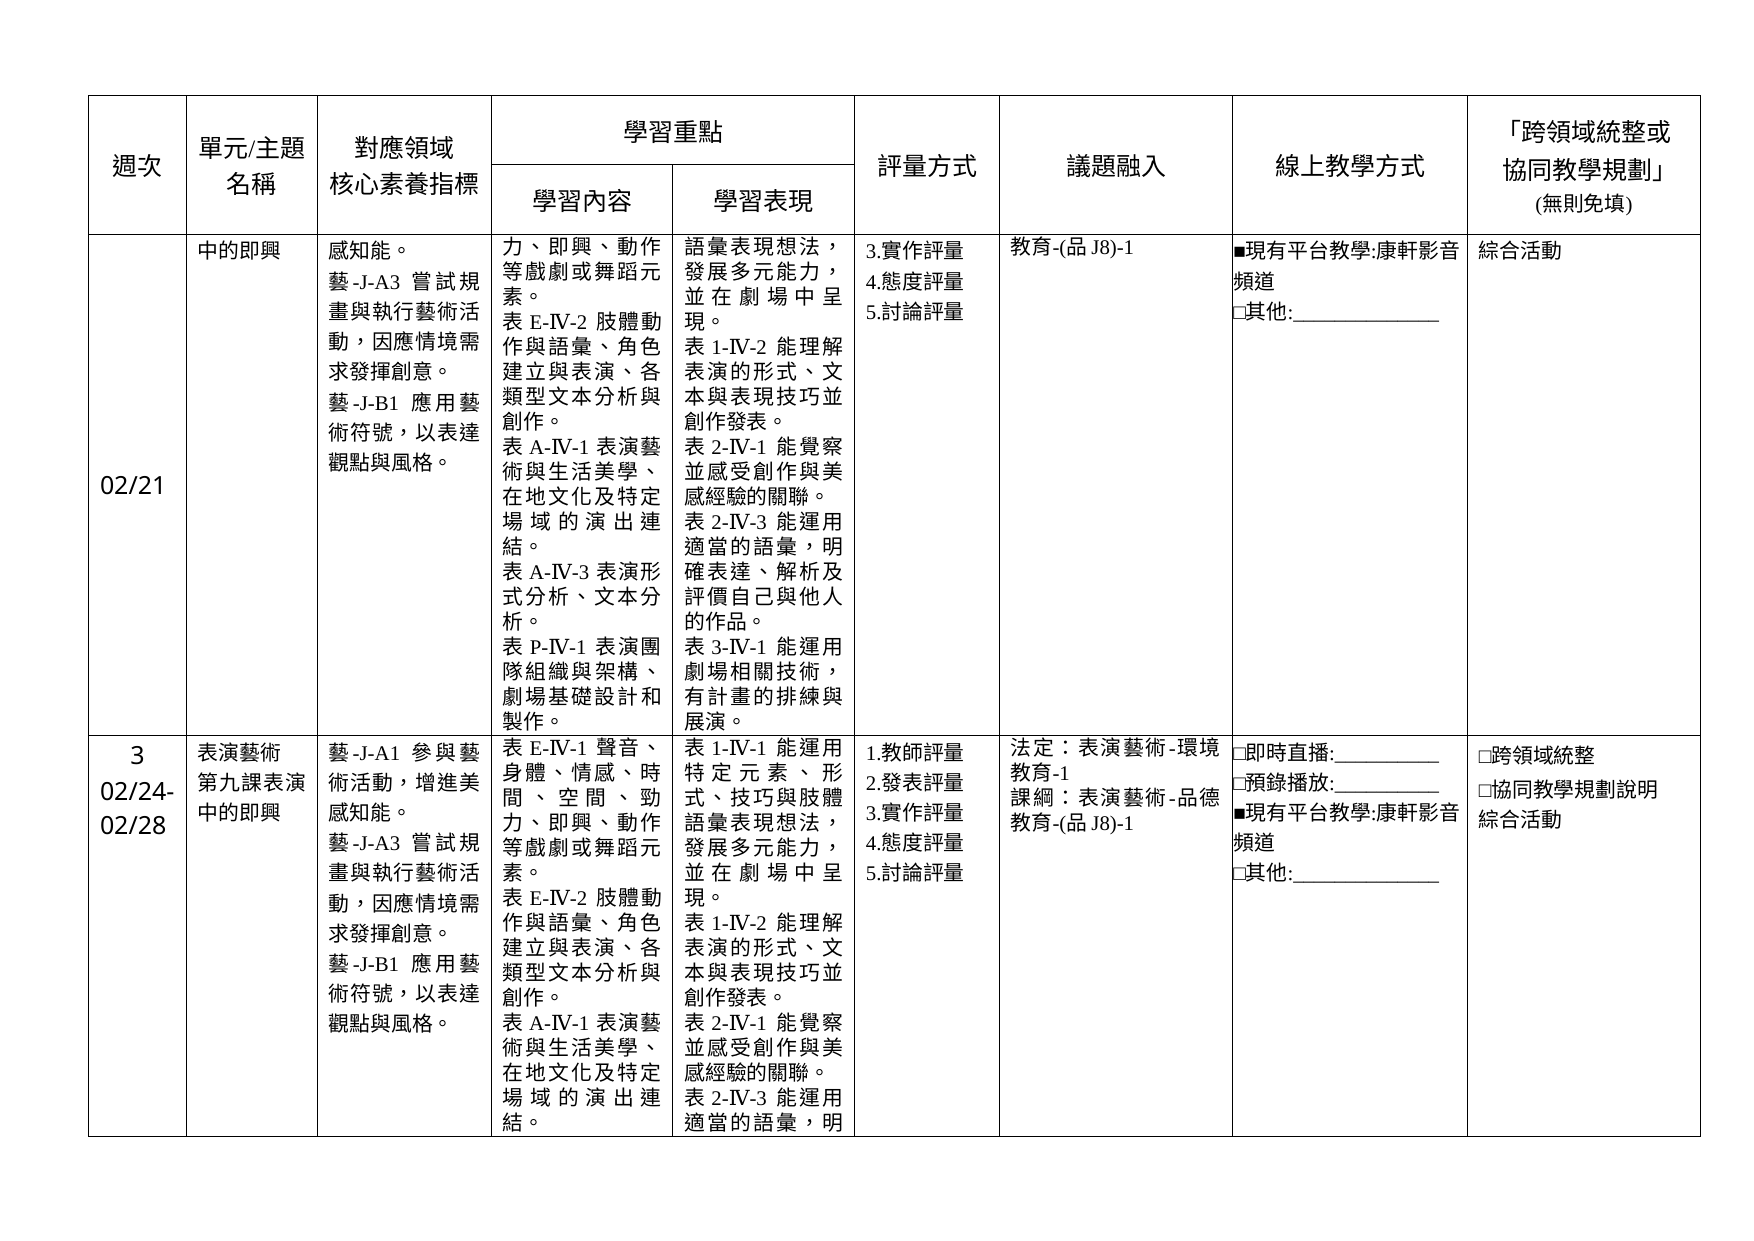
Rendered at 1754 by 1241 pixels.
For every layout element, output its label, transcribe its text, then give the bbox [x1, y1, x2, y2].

table_header 線上教學方式 [1233, 96, 1467, 234]
table_cell □即時直播:__________ □預錄播放:__________ ■現有平台教學:康軒影音頻道 □其他:______________ [1233, 736, 1467, 1136]
table_header 評量方式 [855, 96, 999, 234]
table_header 學習重點 [492, 96, 854, 164]
table_header 單元/主題名稱 [187, 96, 317, 234]
table_header 議題融入 [1000, 96, 1232, 234]
table_cell 1.教師評量 2.發表評量 3.實作評量 4.態度評量 5.討論評量 [855, 736, 999, 1136]
table_cell 力、即興、動作等戲劇或舞蹈元素。 表E-Ⅳ-2 肢體動作與語彙、角色建立與表演、各類型文本分析與創作。 表A-Ⅳ-1 表演藝術與生活美學、在地文化及特定場域的演出連結。 表A-Ⅳ-3 表演形式分析、文本分析。 表P-Ⅳ-1 表演團隊組織與架構、劇場基礎設計和製作。 [492, 235, 672, 735]
table_cell 表演藝術 第九課表演中的即興 [187, 736, 317, 1136]
table_cell 學習表現 [673, 165, 854, 234]
table_cell 教育-(品J8)-1 [1000, 235, 1232, 735]
table_cell 感知能。 藝-J-A3 嘗試規畫與執行藝術活動，因應情境需求發揮創意。 藝-J-B1 應用藝術符號，以表達觀點與風格。 [318, 235, 491, 735]
table_cell 學習內容 [492, 165, 672, 234]
table_cell 02/21 [89, 235, 186, 735]
table_cell ■現有平台教學:康軒影音頻道 □其他:______________ [1233, 235, 1467, 735]
table_cell 中的即興 [187, 235, 317, 735]
table_cell 3 02/24-02/28 [89, 736, 186, 1136]
table_cell □跨領域統整 □協同教學規劃說明 綜合活動 [1468, 736, 1700, 1136]
table_cell 表1-Ⅳ-1 能運用特定元素、形式、技巧與肢體語彙表現想法，發展多元能力，並在劇場中呈現。 表1-Ⅳ-2 能理解表演的形式、文本與表現技巧並創作發表。 表2-Ⅳ-1 能覺察並感受創作與美感經驗的關聯。 表2-Ⅳ-3 能運用適當的語彙，明 [673, 736, 854, 1136]
table_cell 語彙表現想法，發展多元能力，並在劇場中呈現。 表1-Ⅳ-2 能理解表演的形式、文本與表現技巧並創作發表。 表2-Ⅳ-1 能覺察並感受創作與美感經驗的關聯。 表2-Ⅳ-3 能運用適當的語彙，明確表達、解析及評價自己與他人的作品。 表3-Ⅳ-1 能運用劇場相關技術，有計畫的排練與展演。 [673, 235, 854, 735]
table_cell 表E-Ⅳ-1 聲音、身體、情感、時間、空間、勁力、即興、動作等戲劇或舞蹈元素。 表E-Ⅳ-2 肢體動作與語彙、角色建立與表演、各類型文本分析與創作。 表A-Ⅳ-1 表演藝術與生活美學、在地文化及特定場域的演出連結。 [492, 736, 672, 1136]
table_header 對應領域 核心素養指標 [318, 96, 491, 234]
table_header 週次 [89, 96, 186, 234]
table_cell 綜合活動 [1468, 235, 1700, 735]
table_cell 法定：表演藝術-環境教育-1 課綱：表演藝術-品德教育-(品J8)-1 [1000, 736, 1232, 1136]
table_cell 3.實作評量 4.態度評量 5.討論評量 [855, 235, 999, 735]
table_header 「跨領域統整或 協同教學規劃｣ (無則免填) [1468, 96, 1700, 234]
table_cell 藝-J-A1 參與藝術活動，增進美感知能。 藝-J-A3 嘗試規畫與執行藝術活動，因應情境需求發揮創意。 藝-J-B1 應用藝術符號，以表達觀點與風格。 [318, 736, 491, 1136]
